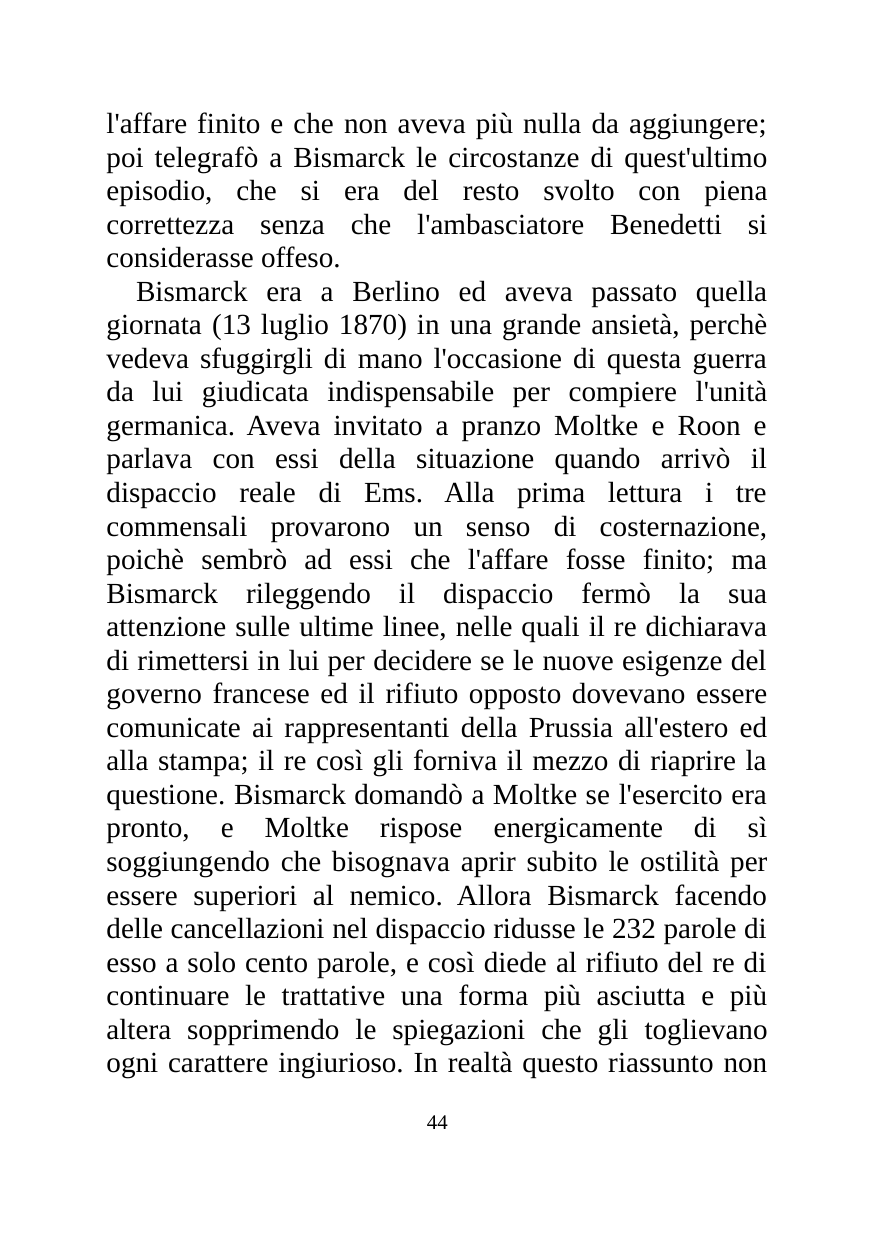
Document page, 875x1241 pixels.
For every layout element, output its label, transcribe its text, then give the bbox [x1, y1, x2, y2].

text Bismarck era a Berlino ed aveva passato quella giornata (13 luglio 1870) in una grande ansietà, perchè vedeva sfuggirgli di mano l'occasione di questa guerra da lui giudicata indispensabile per compiere l'unità germanica. Aveva invitato a pranzo Moltke e Roon e parlava con essi della situazione quando arrivò il dispaccio reale di Ems. Alla prima lettura i tre commensali provarono un senso di costernazione, poichè sembrò ad essi che l'affare fosse finito; ma Bismarck rileggendo il dispaccio fermò la sua attenzione sulle ultime linee, nelle quali il re dichiarava di rimettersi in lui per decidere se le nuove esigenze del governo francese ed il rifiuto opposto dovevano essere comunicate ai rappresentanti della Prussia all'estero ed alla stampa; il re così gli forniva il mezzo di riaprire la questione. Bismarck domandò a Moltke se l'esercito era pronto, e Moltke rispose energicamente di sì soggiungendo che bisognava aprir subito le ostilità per essere superiori al nemico. Allora Bismarck facendo delle cancellazioni nel dispaccio ridusse le 232 parole di esso a solo cento parole, e così diede al rifiuto del re di continuare le trattative una forma più asciutta e più altera sopprimendo le spiegazioni che gli toglievano ogni carattere ingiurioso. In realtà questo riassunto non [106, 274, 768, 1079]
text l'affare finito e che non aveva più nulla da aggiungere; poi telegrafò a Bismarck le circostanze di quest'ultimo episodio, che si era del resto svolto con piena correttezza senza che l'ambasciatore Benedetti si considerasse offeso. [106, 106, 768, 274]
